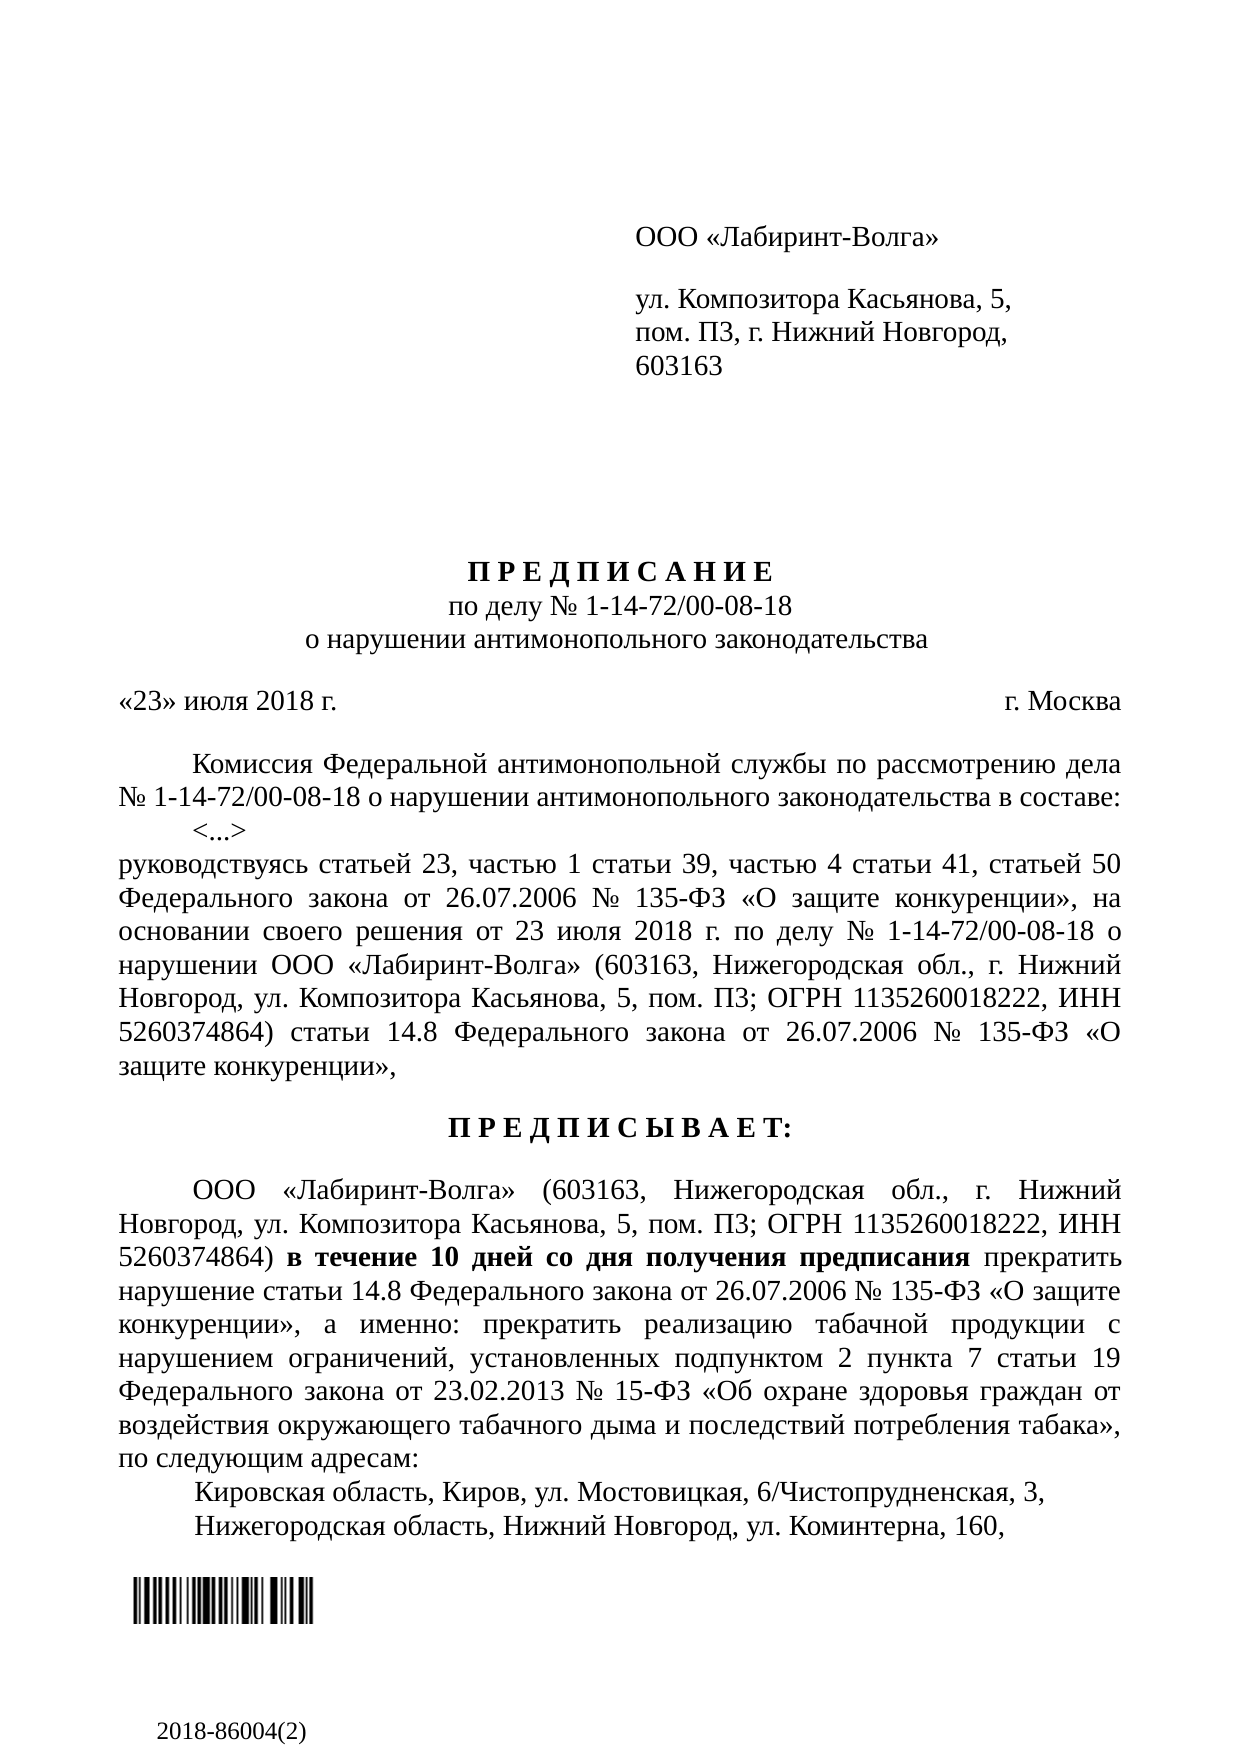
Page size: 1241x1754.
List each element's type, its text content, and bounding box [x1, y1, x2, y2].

picture [118, 1577, 331, 1624]
text руководствуясь статьей 23, частью 1 статьи 39, частью 4 статьи 41, статьей 50 Федерального закона от 26.07.2006 № 135-ФЗ «О защите конкуренции», на основании своего решения от 23 июля 2018 г. по делу № 1-14-72/00-08-18 о нарушении ООО «Лабиринт-Волга» (603163, Нижегородская обл., г. Нижний Новгород, ул. Композитора Касьянова, 5, пом. П3; ОГРН 1135260018222, ИНН 5260374864) статьи 14.8 Федерального закона от 26.07.2006 № 135-ФЗ «О защите конкуренции», [118, 846, 1122, 1081]
text Нижегородская область, Нижний Новгород, ул. Коминтерна, 160, [118, 1508, 1122, 1541]
text ООО «Лабиринт-Волга» [118, 219, 1122, 252]
text <...> [118, 813, 1122, 846]
text ООО «Лабиринт-Волга» (603163, Нижегородская обл., г. Нижний Новгород, ул. Композитора Касьянова, 5, пом. П3; ОГРН 1135260018222, ИНН 5260374864) в течение 10 дней со дня получения предписания прекратить нарушение статьи 14.8 Федерального закона от 26.07.2006 № 135-ФЗ «О защите конкуренции», а именно: прекратить реализацию табачной продукции с нарушением ограничений, установленных подпунктом 2 пункта 7 статьи 19 Федерального закона от 23.02.2013 № 15-ФЗ «Об охране здоровья граждан от воздействия окружающего табачного дыма и последствий потребления табака», по следующим адресам: [118, 1172, 1122, 1474]
text Комиссия Федеральной антимонопольной службы по рассмотрению дела № 1-14-72/00-08-18 о нарушении антимонопольного законодательства в составе: [118, 746, 1122, 813]
text «23» июля 2018 г. г. Москва [118, 683, 1122, 717]
text пом. П3, г. Нижний Новгород, [118, 314, 1122, 348]
text П Р Е Д П И С Ы В А Е Т: [118, 1110, 1122, 1143]
text Кировская область, Киров, ул. Мостовицкая, 6/Чистопрудненская, 3, [118, 1474, 1122, 1508]
text 603163 [118, 348, 1122, 382]
text ул. Композитора Касьянова, 5, [118, 281, 1122, 314]
subtitle П Р Е Д П И С А Н И Е [118, 554, 1122, 588]
subtitle по делу № 1-14-72/00-08-18 [118, 588, 1122, 621]
text о нарушении антимонопольного законодательства [118, 621, 1122, 655]
